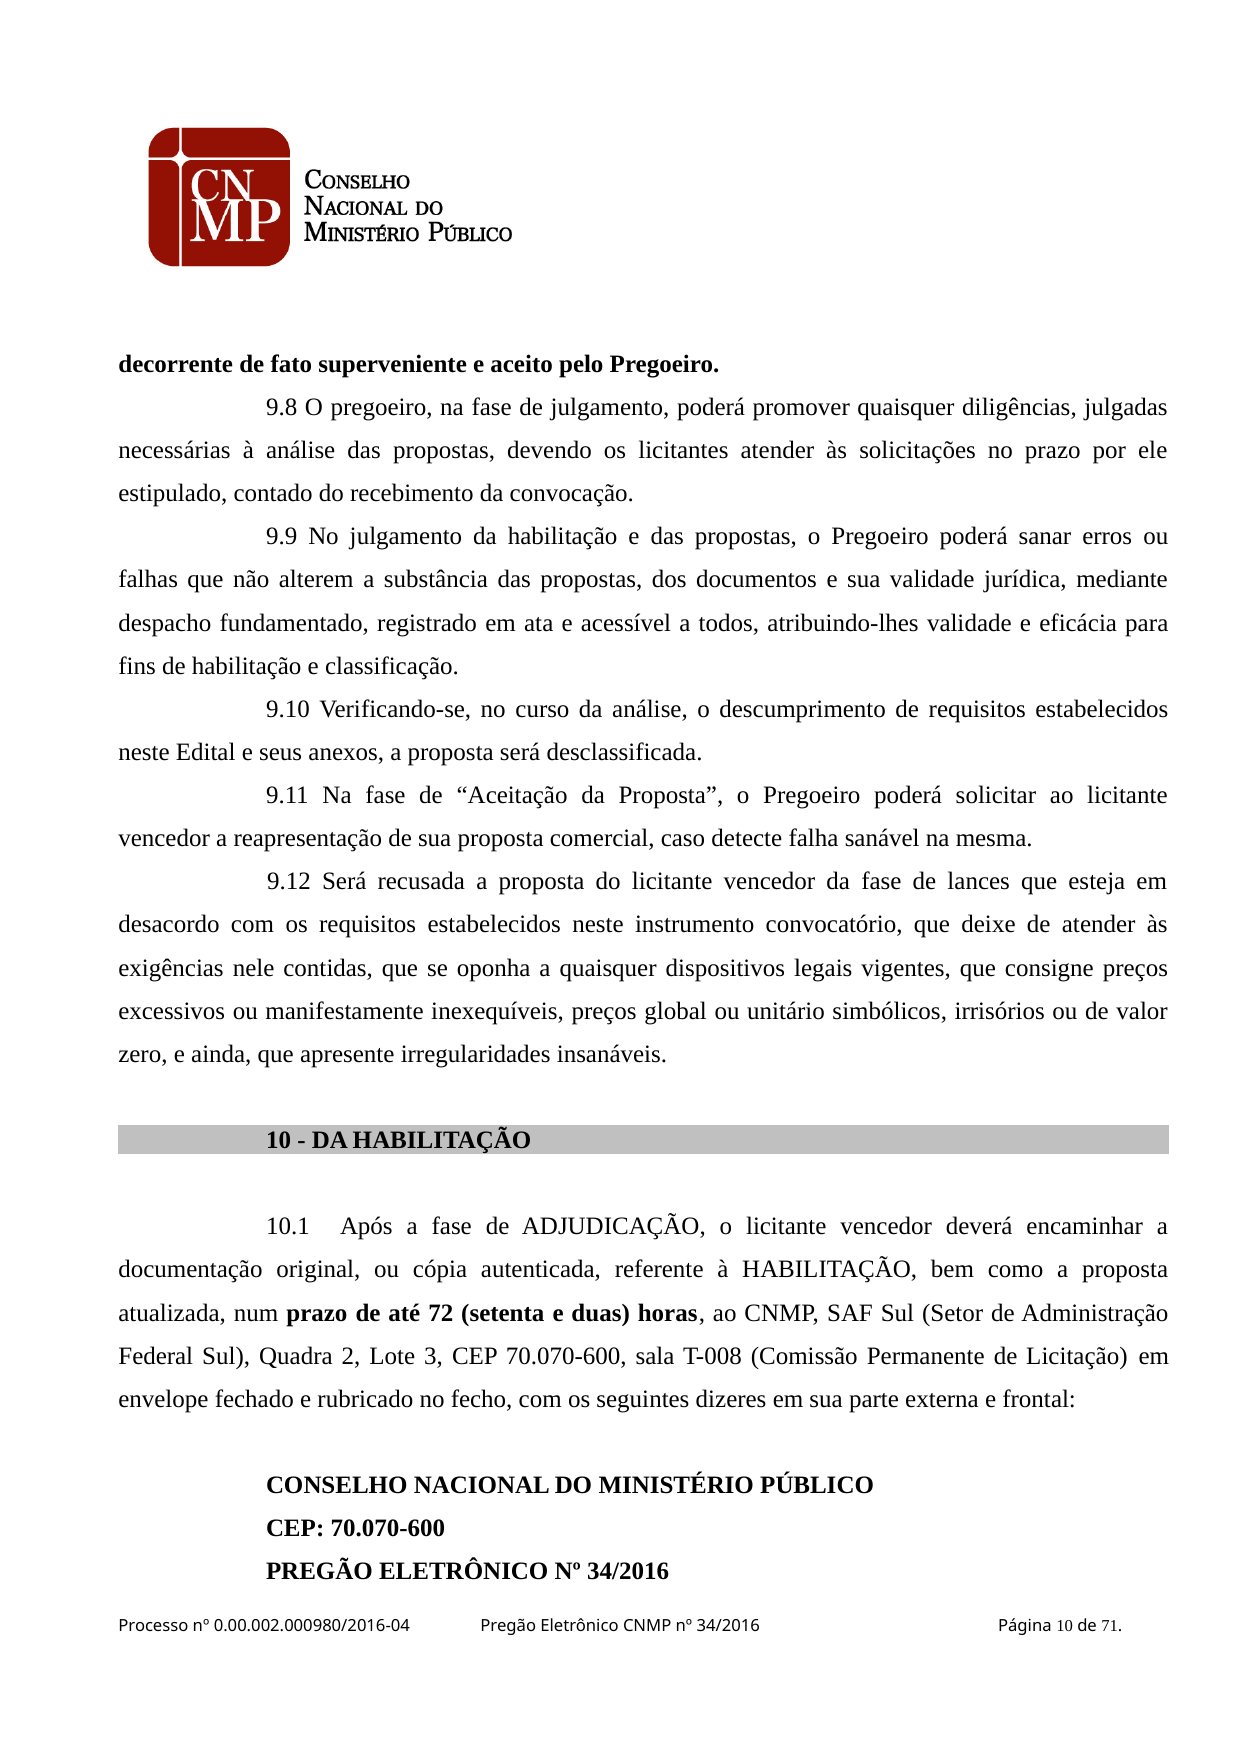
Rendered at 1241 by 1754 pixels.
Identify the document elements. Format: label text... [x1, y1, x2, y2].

text 9.11 Na fase de “Aceitação da Proposta”, o Pregoeiro poderá solicitar ao licitante vencedor a reapresentação de sua proposta comercial, caso detecte falha sanável na mesma. [118, 780, 1169, 852]
text PREGÃO ELETRÔNICO Nº 34/2016 [118, 1556, 1169, 1585]
text 9.12 Será recusada a proposta do licitante vencedor da fase de lances que esteja em desacordo com os requisitos estabelecidos neste instrumento convocatório, que deixe de atender às exigências nele contidas, que se oponha a quaisquer dispositivos legais vigentes, que consigne preços excessivos ou manifestamente inexequíveis, preços global ou unitário simbólicos, irrisórios ou de valor zero, e ainda, que apresente irregularidades insanáveis. [118, 866, 1169, 1068]
picture [124, 105, 528, 288]
text 9.9 No julgamento da habilitação e das propostas, o Pregoeiro poderá sanar erros ou falhas que não alterem a substância das propostas, dos documentos e sua validade jurídica, mediante despacho fundamentado, registrado em ata e acessível a todos, atribuindo-lhes validade e eficácia para fins de habilitação e classificação. [118, 521, 1169, 679]
text CEP: 70.070-600 [118, 1513, 1169, 1542]
text 9.10 Verificando-se, no curso da análise, o descumprimento de requisitos estabelecidos neste Edital e seus anexos, a proposta será desclassificada. [118, 694, 1169, 766]
text decorrente de fato superveniente e aceito pelo Pregoeiro. [118, 349, 1169, 378]
text CONSELHO NACIONAL DO MINISTÉRIO PÚBLICO [118, 1470, 1169, 1499]
list Após a fase de ADJUDICAÇÃO, o licitante vencedor deverá encaminhar a documentação original, ou cópia autenticada, referente à HABILITAÇÃO, bem como a proposta atualizada, num prazo de até 72 (setenta e duas) horas, ao CNMP, SAF Sul (Setor de Administração Federal Sul), Quadra 2, Lote 3, CEP 70.070-600, sala T-008 (Comissão Permanente de Licitação) em envelope fechado e rubricado no fecho, com os seguintes dizeres em sua parte externa e frontal: [118, 1211, 1169, 1413]
subtitle 10 - DA HABILITAÇÃO [118, 1125, 1169, 1154]
text 9.8 O pregoeiro, na fase de julgamento, poderá promover quaisquer diligências, julgadas necessárias à análise das propostas, devendo os licitantes atender às solicitações no prazo por ele estipulado, contado do recebimento da convocação. [118, 392, 1169, 507]
